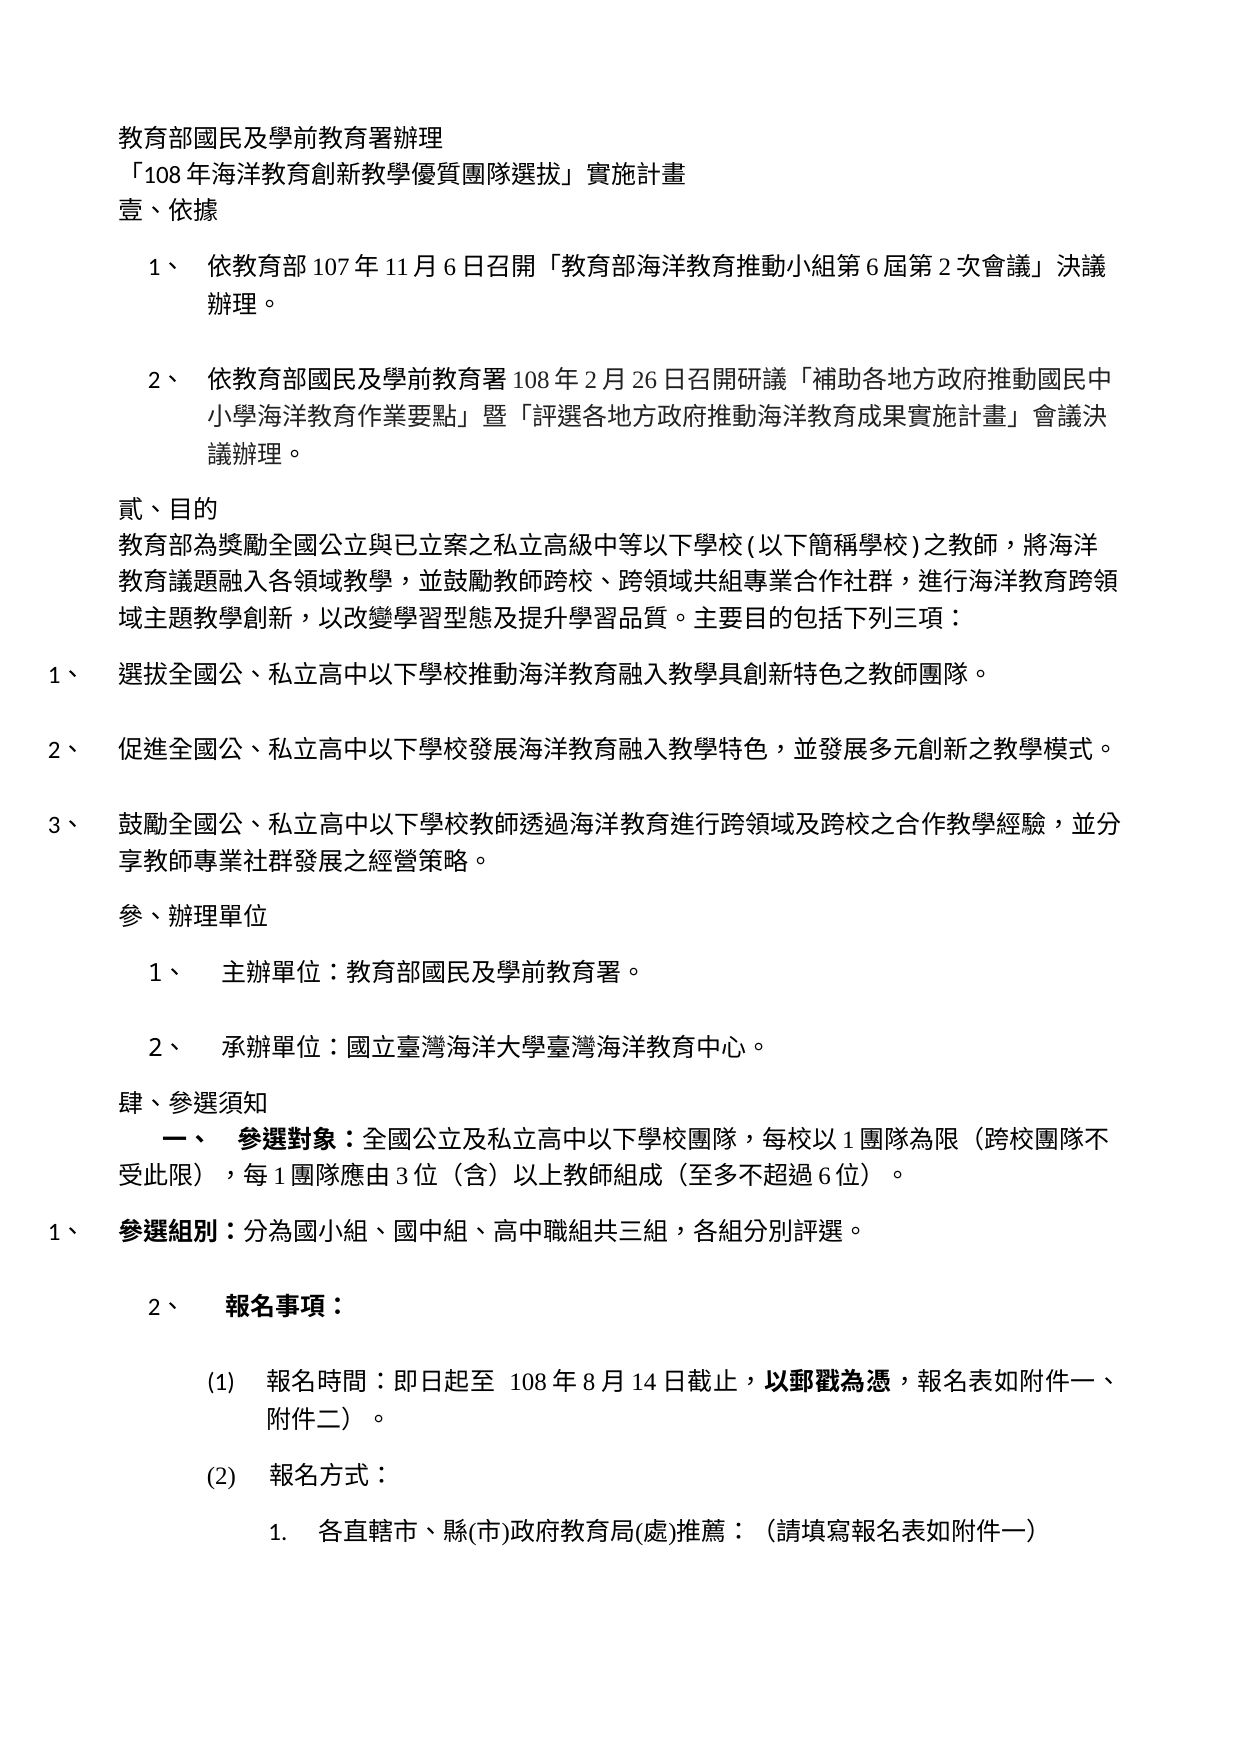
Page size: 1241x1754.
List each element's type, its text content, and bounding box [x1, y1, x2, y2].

list 主辦單位：教育部國民及學前教育署。 [148, 952, 1122, 989]
list 各直轄市、縣(市)政府教育局(處)推薦：（請填寫報名表如附件一） [268, 1511, 1122, 1548]
list 報名時間：即日起至 108年8月14日截止，以郵戳為憑，報名表如附件一、附件二）。 [207, 1361, 1122, 1436]
text 參、辦理單位 [118, 897, 1122, 933]
list 參選組別：分為國小組、國中組、高中職組共三組，各組分別評選。 [48, 1211, 1122, 1248]
list 依教育部國民及學前教育署108年2月26日召開研議「補助各地方政府推動國民中小學海洋教育作業要點」暨「評選各地方政府推動海洋教育成果實施計畫」會議決議辦理。 [148, 358, 1122, 471]
text 肆、參選須知 [118, 1083, 1122, 1119]
list 選拔全國公、私立高中以下學校推動海洋教育融入教學具創新特色之教師團隊。 [48, 653, 1122, 691]
text 貳、目的 [118, 489, 1122, 526]
list 促進全國公、私立高中以下學校發展海洋教育融入教學特色，並發展多元創新之教學模式。 [48, 728, 1122, 766]
text 一、 參選對象：全國公立及私立高中以下學校團隊，每校以1團隊為限（跨校團隊不受此限），每1團隊應由3位（含）以上教師組成（至多不超過6位）。 [118, 1119, 1122, 1192]
text 教育部國民及學前教育署辦理 [118, 118, 1122, 154]
text 教育部為獎勵全國公立與已立案之私立高級中等以下學校(以下簡稱學校)之教師，將海洋教育議題融入各領域教學，並鼓勵教師跨校、跨領域共組專業合作社群，進行海洋教育跨領域主題教學創新，以改變學習型態及提升學習品質。主要目的包括下列三項： [118, 526, 1122, 634]
list 依教育部107年11月6日召開「教育部海洋教育推動小組第6屆第2次會議」決議辦理。 [148, 246, 1122, 321]
text 壹、依據 [118, 191, 1122, 227]
list 報名方式： [119, 1454, 1122, 1492]
text 「108年海洋教育創新教學優質團隊選拔」實施計畫 [118, 154, 1122, 191]
list 報名事項： [148, 1286, 1122, 1323]
list 承辦單位：國立臺灣海洋大學臺灣海洋教育中心。 [148, 1027, 1122, 1064]
list 鼓勵全國公、私立高中以下學校教師透過海洋教育進行跨領域及跨校之合作教學經驗，並分享教師專業社群發展之經營策略。 [48, 803, 1122, 878]
